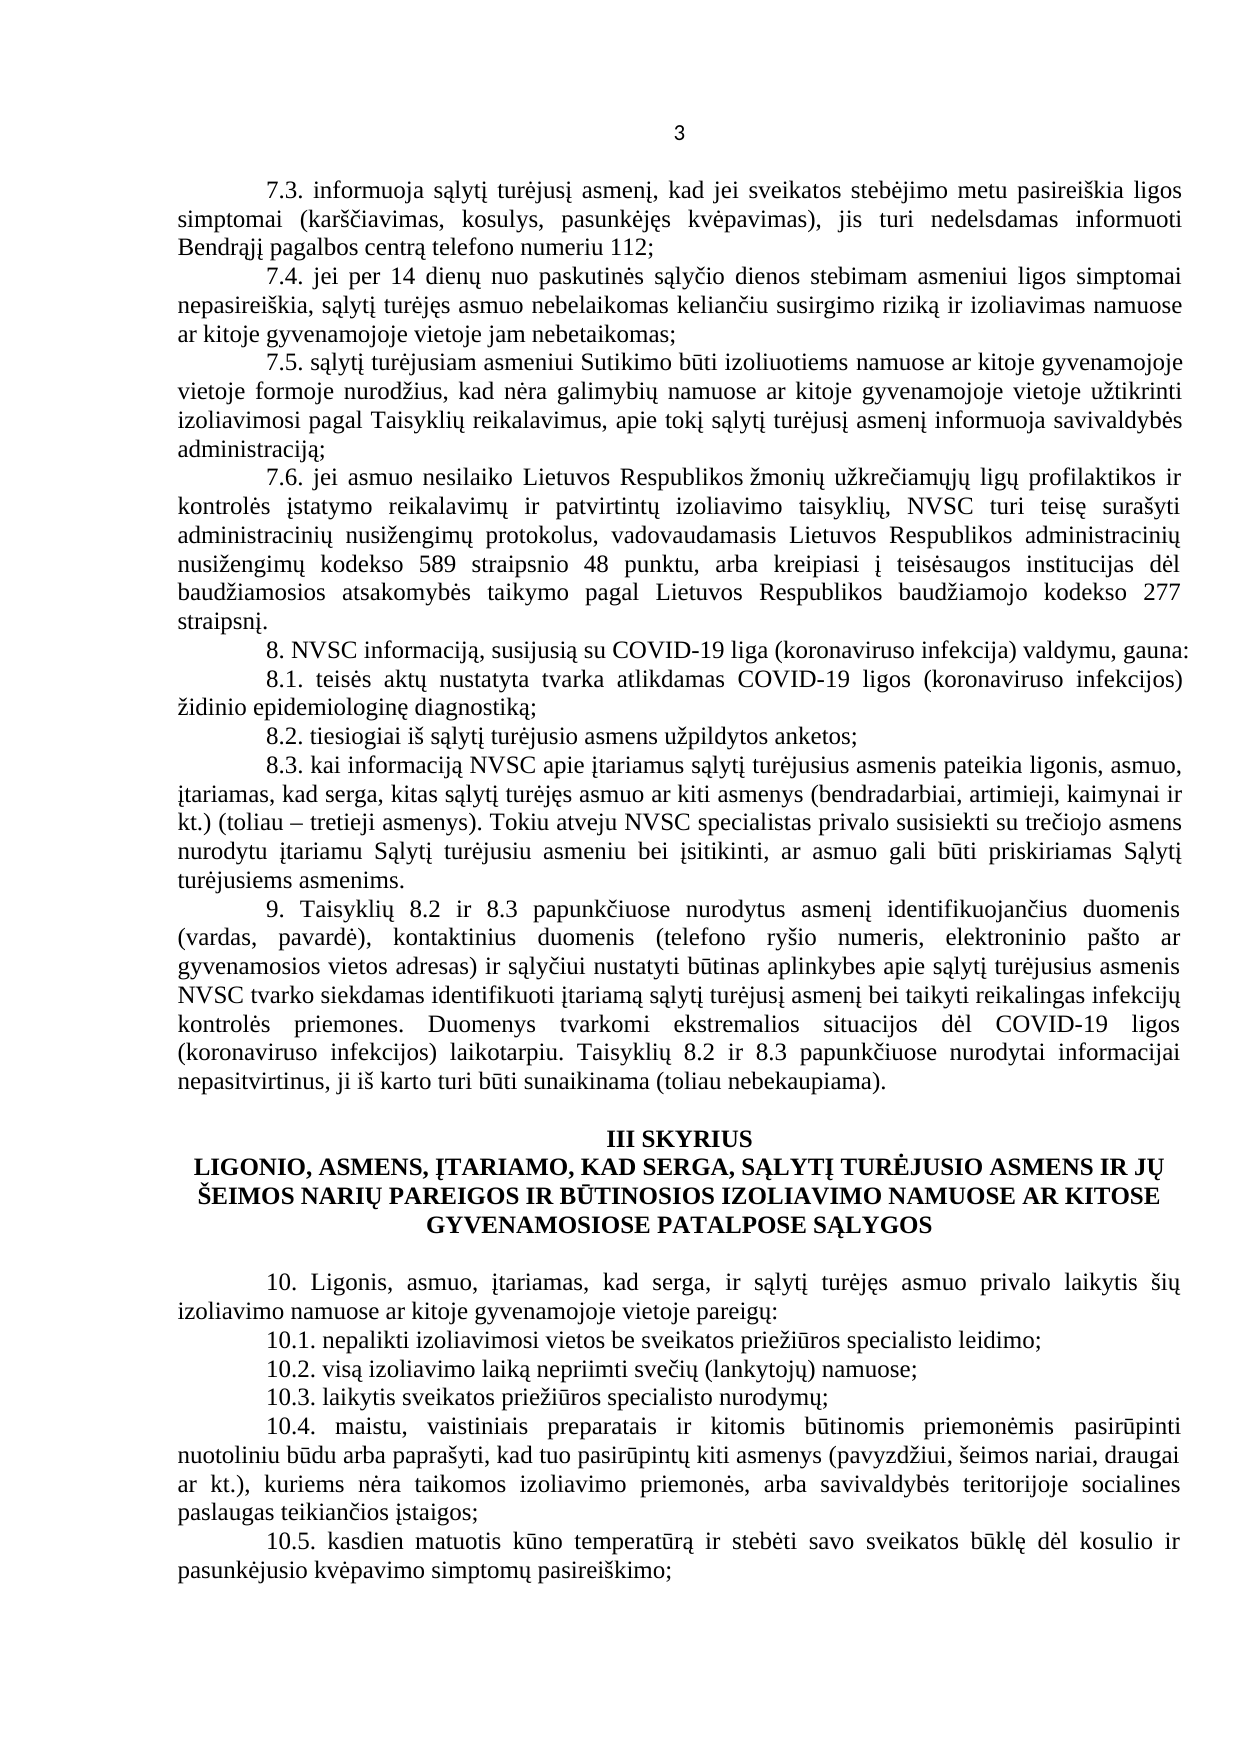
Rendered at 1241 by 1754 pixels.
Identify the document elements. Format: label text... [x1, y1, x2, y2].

text 10.5. kasdien matuotis kūno temperatūrą ir stebėti savo sveikatos būklę dėl kosulio ir pasunkėjusio kvėpavimo simptomų pasireiškimo; [177, 1526, 1181, 1584]
text 7.3. informuoja sąlytį turėjusį asmenį, kad jei sveikatos stebėjimo metu pasireiškia ligos simptomai (karščiavimas, kosulys, pasunkėjęs kvėpavimas), jis turi nedelsdamas informuoti Bendrąjį pagalbos centrą telefono numeriu 112; [177, 175, 1183, 261]
text III skyrius [177, 1124, 1181, 1152]
text 7.5. sąlytį turėjusiam asmeniui Sutikimo būti izoliuotiems namuose ar kitoje gyvenamojoje vietoje formoje nurodžius, kad nėra galimybių namuose ar kitoje gyvenamojoje vietoje užtikrinti izoliavimosi pagal Taisyklių reikalavimus, apie tokį sąlytį turėjusį asmenį informuoja savivaldybės administraciją; [177, 347, 1183, 462]
text 8.2. tiesiogiai iš sąlytį turėjusio asmens užpildytos anketos; [177, 721, 1183, 750]
text 7.4. jei per 14 dienų nuo paskutinės sąlyčio dienos stebimam asmeniui ligos simptomai nepasireiškia, sąlytį turėjęs asmuo nebelaikomas keliančiu susirgimo riziką ir izoliavimas namuose ar kitoje gyvenamojoje vietoje jam nebetaikomas; [177, 261, 1183, 347]
text 10.4. maistu, vaistiniais preparatais ir kitomis būtinomis priemonėmis pasirūpinti nuotoliniu būdu arba paprašyti, kad tuo pasirūpintų kiti asmenys (pavyzdžiui, šeimos nariai, draugai ar kt.), kuriems nėra taikomos izoliavimo priemonės, arba savivaldybės teritorijoje socialines paslaugas teikiančios įstaigos; [177, 1411, 1181, 1526]
text 10.1. nepalikti izoliavimosi vietos be sveikatos priežiūros specialisto leidimo; [177, 1325, 1181, 1354]
text 10.3. laikytis sveikatos priežiūros specialisto nurodymų; [177, 1382, 1181, 1411]
text 9. Taisyklių 8.2 ir 8.3 papunkčiuose nurodytus asmenį identifikuojančius duomenis (vardas, pavardė), kontaktinius duomenis (telefono ryšio numeris, elektroninio pašto ar gyvenamosios vietos adresas) ir sąlyčiui nustatyti būtinas aplinkybes apie sąlytį turėjusius asmenis NVSC tvarko siekdamas identifikuoti įtariamą sąlytį turėjusį asmenį bei taikyti reikalingas infekcijų kontrolės priemones. Duomenys tvarkomi ekstremalios situacijos dėl COVID-19 ligos (koronaviruso infekcijos) laikotarpiu. Taisyklių 8.2 ir 8.3 papunkčiuose nurodytai informacijai nepasitvirtinus, ji iš karto turi būti sunaikinama (toliau nebekaupiama). [177, 894, 1181, 1095]
text 8. NVSC informaciją, susijusią su COVID-19 liga (koronaviruso infekcija) valdymu, gauna: [177, 635, 1240, 664]
text 8.1. teisės aktų nustatyta tvarka atlikdamas COVID-19 ligos (koronaviruso infekcijos) židinio epidemiologinę diagnostiką; [177, 664, 1183, 721]
text 7.6. jei asmuo nesilaiko Lietuvos Respublikos žmonių užkrečiamųjų ligų profilaktikos ir kontrolės įstatymo reikalavimų ir patvirtintų izoliavimo taisyklių, NVSC turi teisę surašyti administracinių nusižengimų protokolus, vadovaudamasis Lietuvos Respublikos administracinių nusižengimų kodekso 589 straipsnio 48 punktu, arba kreipiasi į teisėsaugos institucijas dėl baudžiamosios atsakomybės taikymo pagal Lietuvos Respublikos baudžiamojo kodekso 277 straipsnį. [177, 462, 1181, 635]
text 10.2. visą izoliavimo laiką nepriimti svečių (lankytojų) namuose; [177, 1354, 1181, 1382]
text 10. Ligonis, asmuo, įtariamas, kad serga, ir sąlytį turėjęs asmuo privalo laikytis šių izoliavimo namuose ar kitoje gyvenamojoje vietoje pareigų: [177, 1267, 1181, 1325]
text LIGONIo, AsMENs, įtariamo, KAD SERGA, sąlytį turėjusio asmens ir jų šeimos narių pareigos IR BŪTINOSIOS IZOLIAVIMO NAMUOSE AR KITOSE GYVENAMOSIOSE PATALPOSE SĄLYGOS [177, 1152, 1181, 1239]
text 8.3. kai informaciją NVSC apie įtariamus sąlytį turėjusius asmenis pateikia ligonis, asmuo, įtariamas, kad serga, kitas sąlytį turėjęs asmuo ar kiti asmenys (bendradarbiai, artimieji, kaimynai ir kt.) (toliau – tretieji asmenys). Tokiu atveju NVSC specialistas privalo susisiekti su trečiojo asmens nurodytu įtariamu Sąlytį turėjusiu asmeniu bei įsitikinti, ar asmuo gali būti priskiriamas Sąlytį turėjusiems asmenims. [177, 750, 1183, 894]
